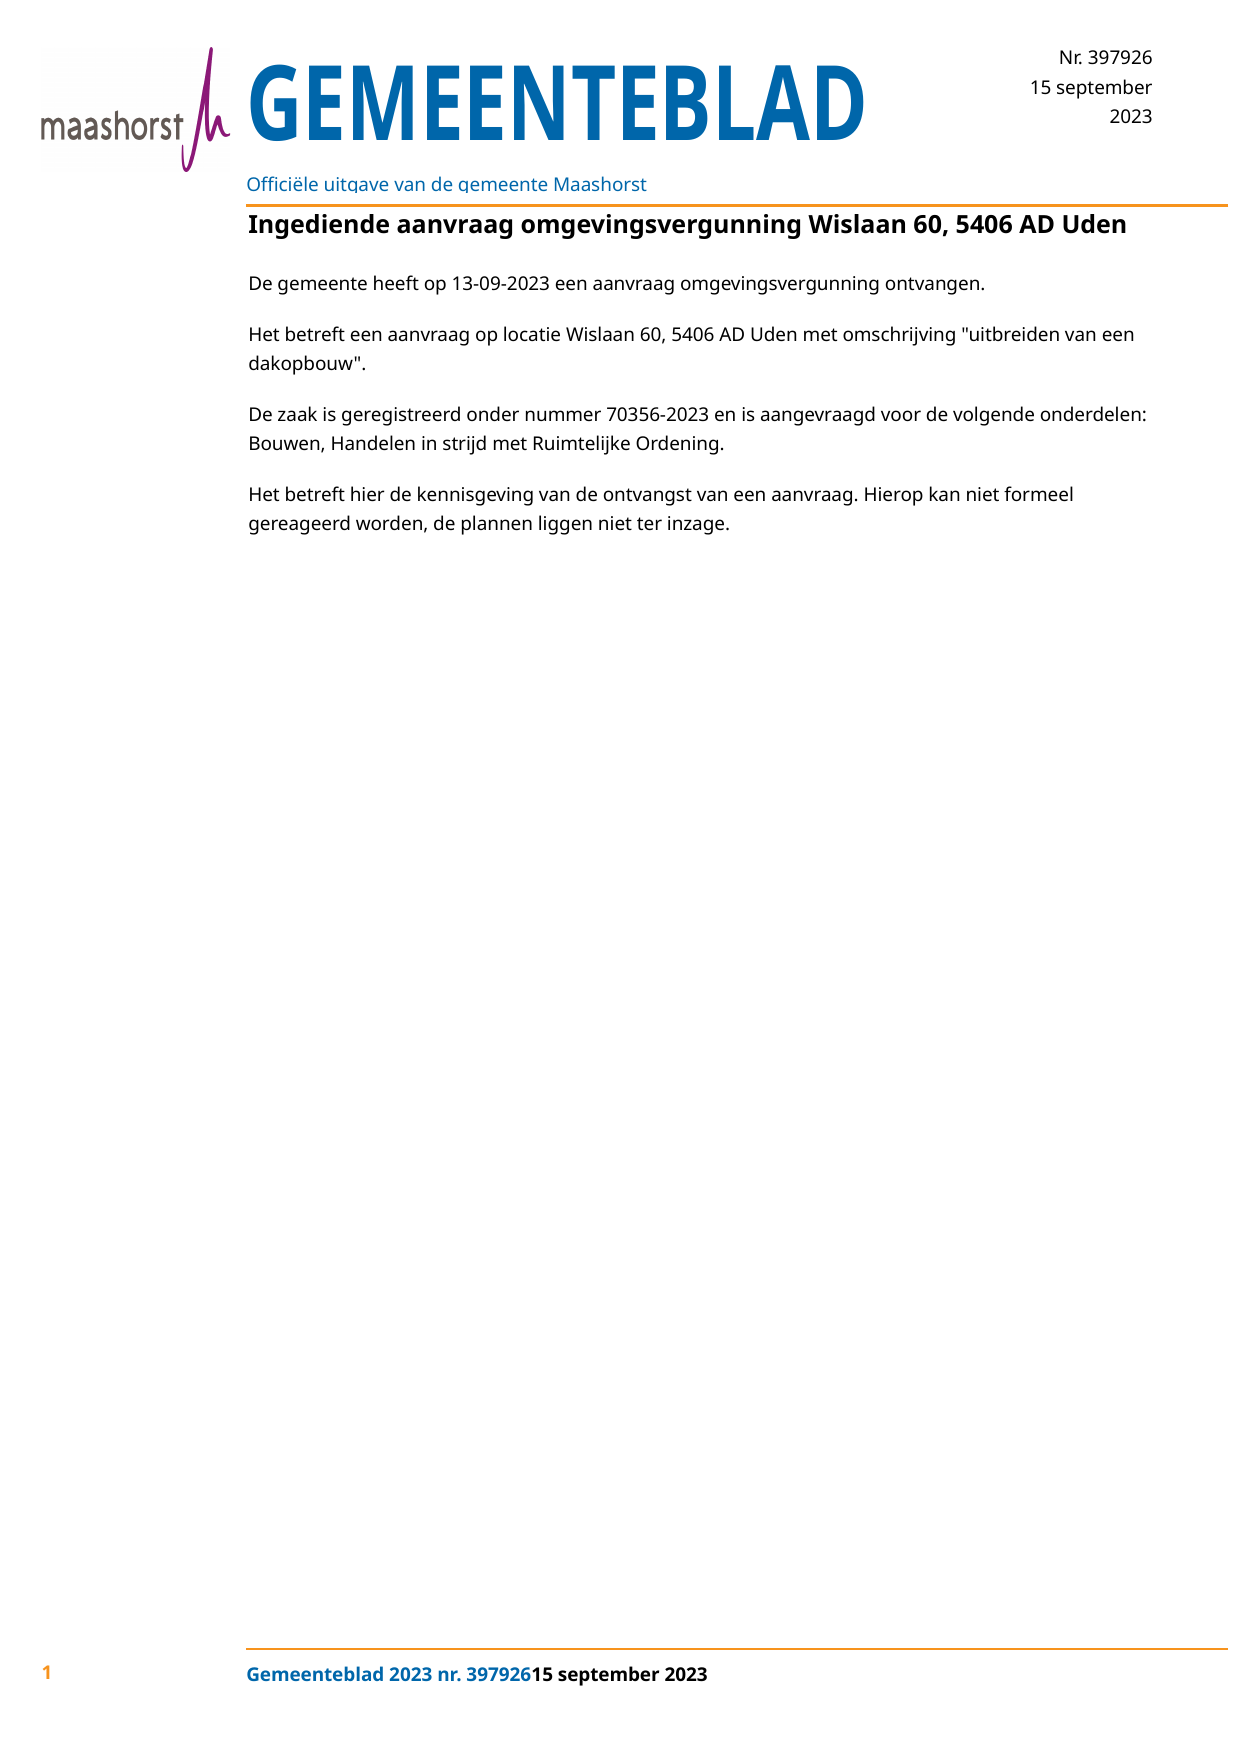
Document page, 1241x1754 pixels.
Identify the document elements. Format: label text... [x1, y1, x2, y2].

picture [41, 47, 231, 172]
text De gemeente heeft op 13-09-2023 een aanvraag omgevingsvergunning ontvangen. [248, 270, 1152, 296]
text Het betreft een aanvraag op locatie Wislaan 60, 5406 AD Uden met omschrijving "uitbreiden van een dakopbouw". [248, 321, 1152, 376]
text Het betreft hier de kennisgeving van de ontvangst van een aanvraag. Hierop kan niet formeel gereageerd worden, de plannen liggen niet ter inzage. [248, 481, 1152, 536]
text De zaak is geregistreerd onder nummer 70356-2023 en is aangevraagd voor de volgende onderdelen: Bouwen, Handelen in strijd met Ruimtelijke Ordening. [248, 401, 1152, 456]
text Ingediende aanvraag omgevingsvergunning Wislaan 60, 5406 AD Uden [248, 207, 1152, 241]
